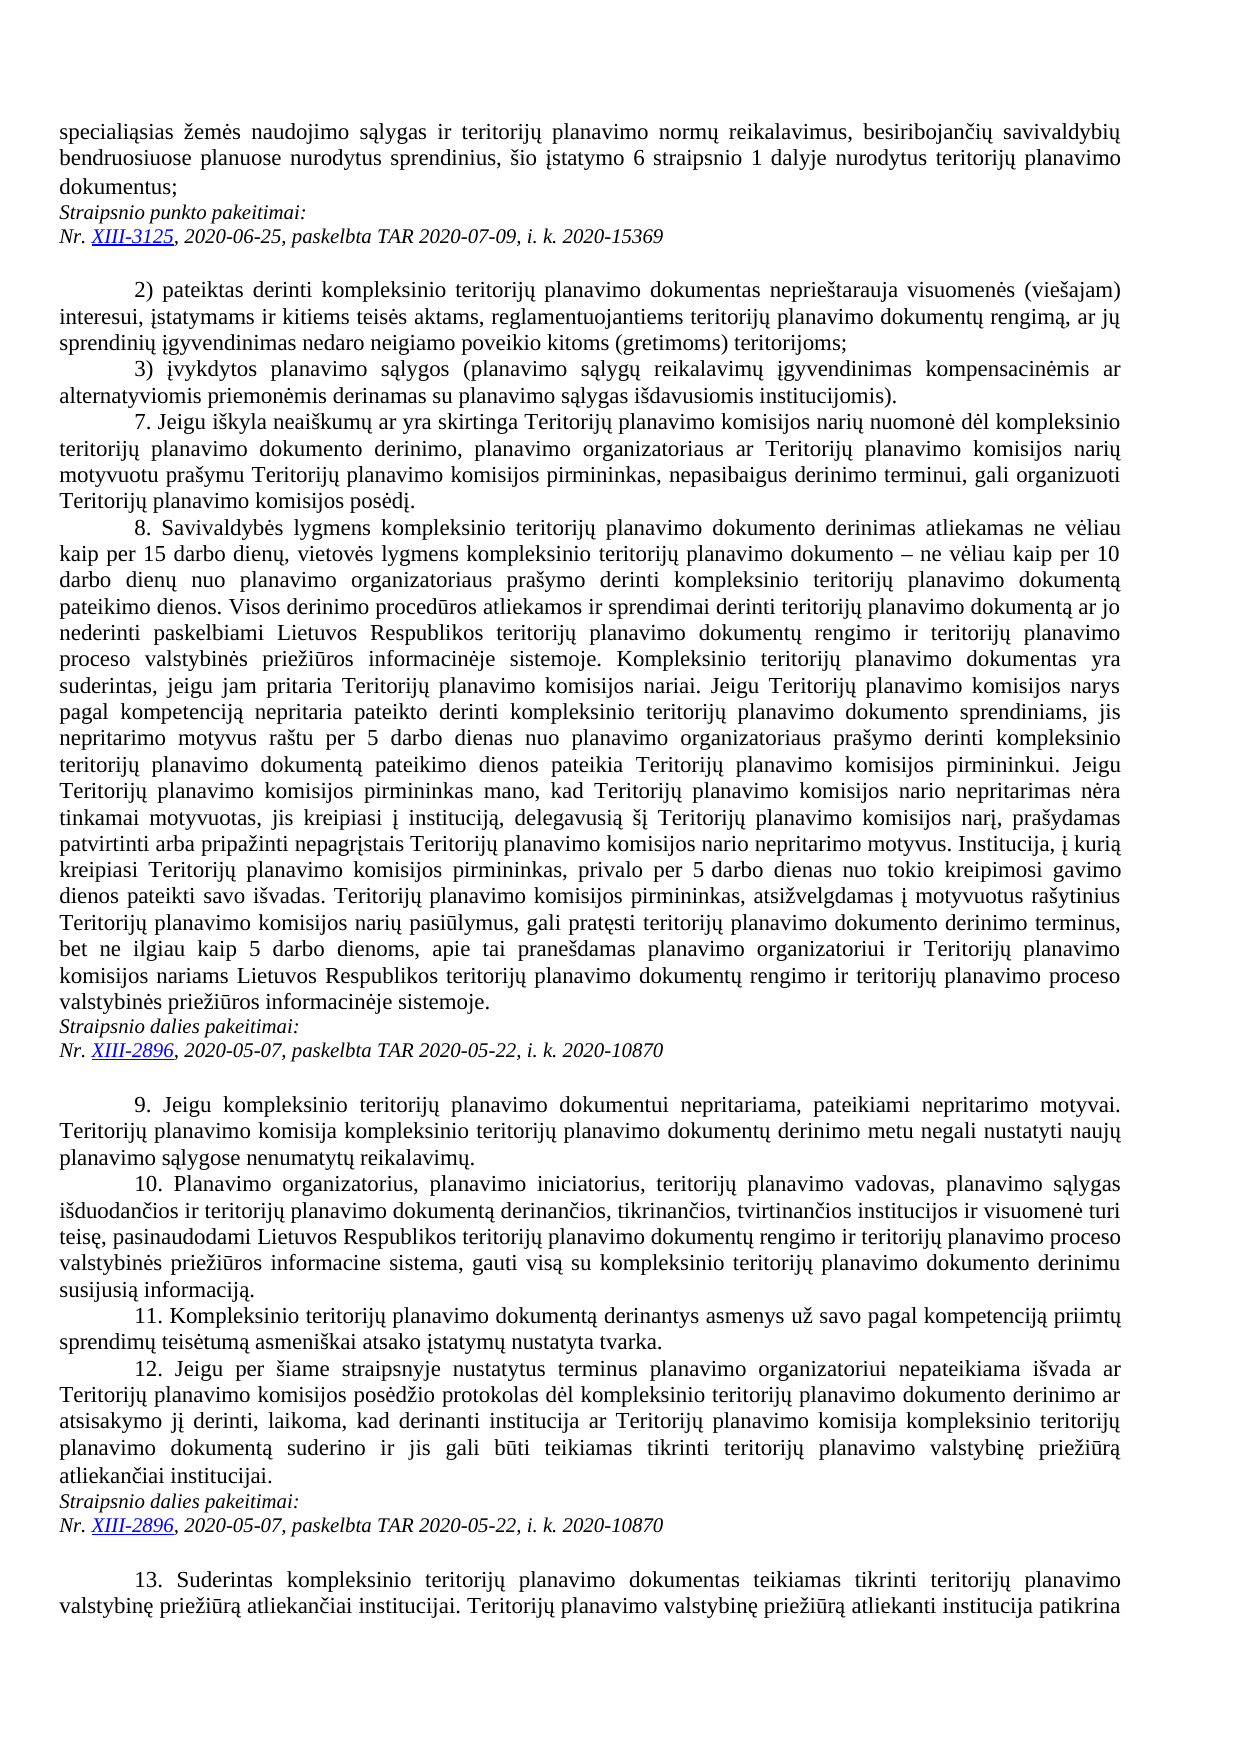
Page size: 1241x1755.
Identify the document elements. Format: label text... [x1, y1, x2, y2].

text Nr. XIII-2896, 2020-05-07, paskelbta TAR 2020-05-22, i. k. 2020-10870 [59, 1038, 1122, 1062]
text 11. Kompleksinio teritorijų planavimo dokumentą derinantys asmenys už savo pagal kompetenciją priimtų sprendimų teisėtumą asmeniškai atsako įstatymų nustatyta tvarka. [59, 1302, 1122, 1355]
text 12. Jeigu per šiame straipsnyje nustatytus terminus planavimo organizatoriui nepateikiama išvada ar Teritorijų planavimo komisijos posėdžio protokolas dėl kompleksinio teritorijų planavimo dokumento derinimo ar atsisakymo jį derinti, laikoma, kad derinanti institucija ar Teritorijų planavimo komisija kompleksinio teritorijų planavimo dokumentą suderino ir jis gali būti teikiamas tikrinti teritorijų planavimo valstybinę priežiūrą atliekančiai institucijai. [59, 1355, 1122, 1489]
text Nr. XIII-2896, 2020-05-07, paskelbta TAR 2020-05-22, i. k. 2020-10870 [59, 1513, 1122, 1537]
text Straipsnio dalies pakeitimai: [59, 1489, 1122, 1513]
text 13. Suderintas kompleksinio teritorijų planavimo dokumentas teikiamas tikrinti teritorijų planavimo valstybinę priežiūrą atliekančiai institucijai. Teritorijų planavimo valstybinę priežiūrą atliekanti institucija patikrina [59, 1566, 1122, 1618]
text Straipsnio punkto pakeitimai: [59, 199, 1122, 224]
text Nr. XIII-3125, 2020-06-25, paskelbta TAR 2020-07-09, i. k. 2020-15369 [59, 224, 1122, 248]
text 7. Jeigu iškyla neaiškumų ar yra skirtinga Teritorijų planavimo komisijos narių nuomonė dėl kompleksinio teritorijų planavimo dokumento derinimo, planavimo organizatoriaus ar Teritorijų planavimo komisijos narių motyvuotu prašymu Teritorijų planavimo komisijos pirmininkas, nepasibaigus derinimo terminui, gali organizuoti Teritorijų planavimo komisijos posėdį. [59, 408, 1122, 514]
text 3) įvykdytos planavimo sąlygos (planavimo sąlygų reikalavimų įgyvendinimas kompensacinėmis ar alternatyviomis priemonėmis derinamas su planavimo sąlygas išdavusiomis institucijomis). [59, 356, 1122, 408]
text 8. Savivaldybės lygmens kompleksinio teritorijų planavimo dokumento derinimas atliekamas ne vėliau kaip per 15 darbo dienų, vietovės lygmens kompleksinio teritorijų planavimo dokumento – ne vėliau kaip per 10 darbo dienų nuo planavimo organizatoriaus prašymo derinti kompleksinio teritorijų planavimo dokumentą pateikimo dienos. Visos derinimo procedūros atliekamos ir sprendimai derinti teritorijų planavimo dokumentą ar jo nederinti paskelbiami Lietuvos Respublikos teritorijų planavimo dokumentų rengimo ir teritorijų planavimo proceso valstybinės priežiūros informacinėje sistemoje. Kompleksinio teritorijų planavimo dokumentas yra suderintas, jeigu jam pritaria Teritorijų planavimo komisijos nariai. Jeigu Teritorijų planavimo komisijos narys pagal kompetenciją nepritaria pateikto derinti kompleksinio teritorijų planavimo dokumento sprendiniams, jis nepritarimo motyvus raštu per 5 darbo dienas nuo planavimo organizatoriaus prašymo derinti kompleksinio teritorijų planavimo dokumentą pateikimo dienos pateikia Teritorijų planavimo komisijos pirmininkui. Jeigu Teritorijų planavimo komisijos pirmininkas mano, kad Teritorijų planavimo komisijos nario nepritarimas nėra tinkamai motyvuotas, jis kreipiasi į instituciją, delegavusią šį Teritorijų planavimo komisijos narį, prašydamas patvirtinti arba pripažinti nepagrįstais Teritorijų planavimo komisijos nario nepritarimo motyvus. Institucija, į kurią kreipiasi Teritorijų planavimo komisijos pirmininkas, privalo per 5 darbo dienas nuo tokio kreipimosi gavimo dienos pateikti savo išvadas. Teritorijų planavimo komisijos pirmininkas, atsižvelgdamas į motyvuotus rašytinius Teritorijų planavimo komisijos narių pasiūlymus, gali pratęsti teritorijų planavimo dokumento derinimo terminus, bet ne ilgiau kaip 5 darbo dienoms, apie tai pranešdamas planavimo organizatoriui ir Teritorijų planavimo komisijos nariams Lietuvos Respublikos teritorijų planavimo dokumentų rengimo ir teritorijų planavimo proceso valstybinės priežiūros informacinėje sistemoje. [59, 514, 1122, 1014]
text 10. Planavimo organizatorius, planavimo iniciatorius, teritorijų planavimo vadovas, planavimo sąlygas išduodančios ir teritorijų planavimo dokumentą derinančios, tikrinančios, tvirtinančios institucijos ir visuomenė turi teisę, pasinaudodami Lietuvos Respublikos teritorijų planavimo dokumentų rengimo ir teritorijų planavimo proceso valstybinės priežiūros informacine sistema, gauti visą su kompleksinio teritorijų planavimo dokumento derinimu susijusią informaciją. [59, 1170, 1122, 1302]
text 9. Jeigu kompleksinio teritorijų planavimo dokumentui nepritariama, pateikiami nepritarimo motyvai. Teritorijų planavimo komisija kompleksinio teritorijų planavimo dokumentų derinimo metu negali nustatyti naujų planavimo sąlygose nenumatytų reikalavimų. [59, 1091, 1122, 1170]
text specialiąsias žemės naudojimo sąlygas ir teritorijų planavimo normų reikalavimus, besiribojančių savivaldybių bendruosiuose planuose nurodytus sprendinius, šio įstatymo 6 straipsnio 1 dalyje nurodytus teritorijų planavimo dokumentus; [59, 118, 1122, 199]
text Straipsnio dalies pakeitimai: [59, 1014, 1122, 1038]
text 2) pateiktas derinti kompleksinio teritorijų planavimo dokumentas neprieštarauja visuomenės (viešajam) interesui, įstatymams ir kitiems teisės aktams, reglamentuojantiems teritorijų planavimo dokumentų rengimą, ar jų sprendinių įgyvendinimas nedaro neigiamo poveikio kitoms (gretimoms) teritorijoms; [59, 276, 1122, 356]
